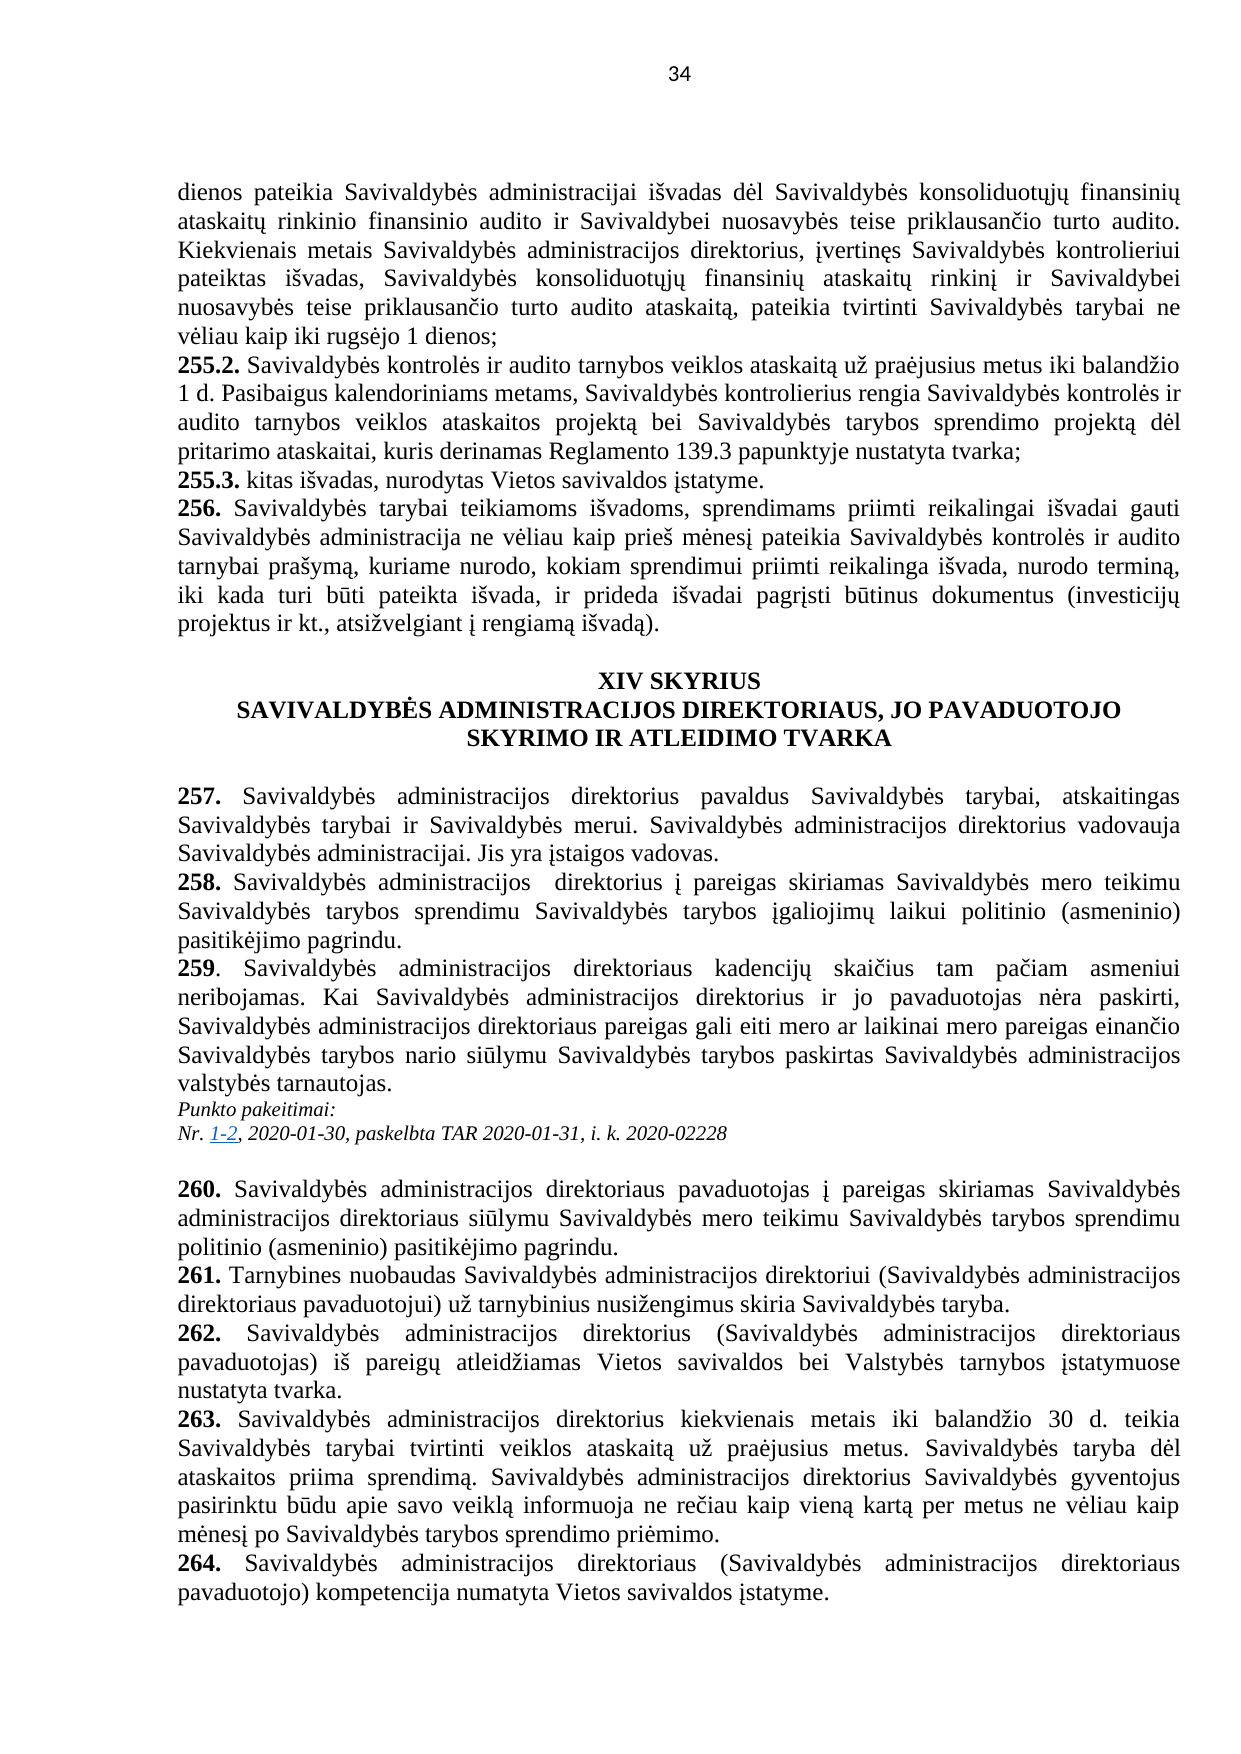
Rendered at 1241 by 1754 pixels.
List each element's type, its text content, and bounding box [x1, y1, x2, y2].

text Punkto pakeitimai: [177, 1097, 1181, 1121]
text 264. Savivaldybės administracijos direktoriaus (Savivaldybės administracijos direktoriaus pavaduotojo) kompetencija numatyta Vietos savivaldos įstatyme. [177, 1548, 1181, 1605]
text XIV SKYRIUS [177, 666, 1181, 695]
text 261. Tarnybines nuobaudas Savivaldybės administracijos direktoriui (Savivaldybės administracijos direktoriaus pavaduotojui) už tarnybinius nusižengimus skiria Savivaldybės taryba. [177, 1260, 1181, 1318]
text 260. Savivaldybės administracijos direktoriaus pavaduotojas į pareigas skiriamas Savivaldybės administracijos direktoriaus siūlymu Savivaldybės mero teikimu Savivaldybės tarybos sprendimu politinio (asmeninio) pasitikėjimo pagrindu. [177, 1174, 1181, 1260]
text 262. Savivaldybės administracijos direktorius (Savivaldybės administracijos direktoriaus pavaduotojas) iš pareigų atleidžiamas Vietos savivaldos bei Valstybės tarnybos įstatymuose nustatyta tvarka. [177, 1318, 1181, 1404]
text 263. Savivaldybės administracijos direktorius kiekvienais metais iki balandžio 30 d. teikia Savivaldybės tarybai tvirtinti veiklos ataskaitą už praėjusius metus. Savivaldybės taryba dėl ataskaitos priima sprendimą. Savivaldybės administracijos direktorius Savivaldybės gyventojus pasirinktu būdu apie savo veiklą informuoja ne rečiau kaip vieną kartą per metus ne vėliau kaip mėnesį po Savivaldybės tarybos sprendimo priėmimo. [177, 1404, 1181, 1548]
text 258. Savivaldybės administracijos direktorius į pareigas skiriamas Savivaldybės mero teikimu Savivaldybės tarybos sprendimu Savivaldybės tarybos įgaliojimų laikui politinio (asmeninio) pasitikėjimo pagrindu. [177, 867, 1181, 953]
text 259. Savivaldybės administracijos direktoriaus kadencijų skaičius tam pačiam asmeniui neribojamas. Kai Savivaldybės administracijos direktorius ir jo pavaduotojas nėra paskirti, Savivaldybės administracijos direktoriaus pareigas gali eiti mero ar laikinai mero pareigas einančio Savivaldybės tarybos nario siūlymu Savivaldybės tarybos paskirtas Savivaldybės administracijos valstybės tarnautojas. [177, 953, 1181, 1097]
text dienos pateikia Savivaldybės administracijai išvadas dėl Savivaldybės konsoliduotųjų finansinių ataskaitų rinkinio finansinio audito ir Savivaldybei nuosavybės teise priklausančio turto audito. Kiekvienais metais Savivaldybės administracijos direktorius, įvertinęs Savivaldybės kontrolieriui pateiktas išvadas, Savivaldybės konsoliduotųjų finansinių ataskaitų rinkinį ir Savivaldybei nuosavybės teise priklausančio turto audito ataskaitą, pateikia tvirtinti Savivaldybės tarybai ne vėliau kaip iki rugsėjo 1 dienos; [177, 177, 1181, 350]
text 257. Savivaldybės administracijos direktorius pavaldus Savivaldybės tarybai, atskaitingas Savivaldybės tarybai ir Savivaldybės merui. Savivaldybės administracijos direktorius vadovauja Savivaldybės administracijai. Jis yra įstaigos vadovas. [177, 781, 1181, 867]
text 255.3. kitas išvadas, nurodytas Vietos savivaldos įstatyme. [177, 465, 1181, 493]
text 255.2. Savivaldybės kontrolės ir audito tarnybos veiklos ataskaitą už praėjusius metus iki balandžio 1 d. Pasibaigus kalendoriniams metams, Savivaldybės kontrolierius rengia Savivaldybės kontrolės ir audito tarnybos veiklos ataskaitos projektą bei Savivaldybės tarybos sprendimo projektą dėl pritarimo ataskaitai, kuris derinamas Reglamento 139.3 papunktyje nustatyta tvarka; [177, 350, 1181, 465]
text Nr. 1-2, 2020-01-30, paskelbta TAR 2020-01-31, i. k. 2020-02228 [177, 1121, 1181, 1145]
text SAVIVALDYBĖS ADMINISTRACIJOS DIREKTORIAUS, JO PAVADUOTOJO SKYRIMO IR ATLEIDIMO TVARKA [177, 695, 1181, 752]
text 256. Savivaldybės tarybai teikiamoms išvadoms, sprendimams priimti reikalingai išvadai gauti Savivaldybės administracija ne vėliau kaip prieš mėnesį pateikia Savivaldybės kontrolės ir audito tarnybai prašymą, kuriame nurodo, kokiam sprendimui priimti reikalinga išvada, nurodo terminą, iki kada turi būti pateikta išvada, ir prideda išvadai pagrįsti būtinus dokumentus (investicijų projektus ir kt., atsižvelgiant į rengiamą išvadą). [177, 493, 1181, 637]
